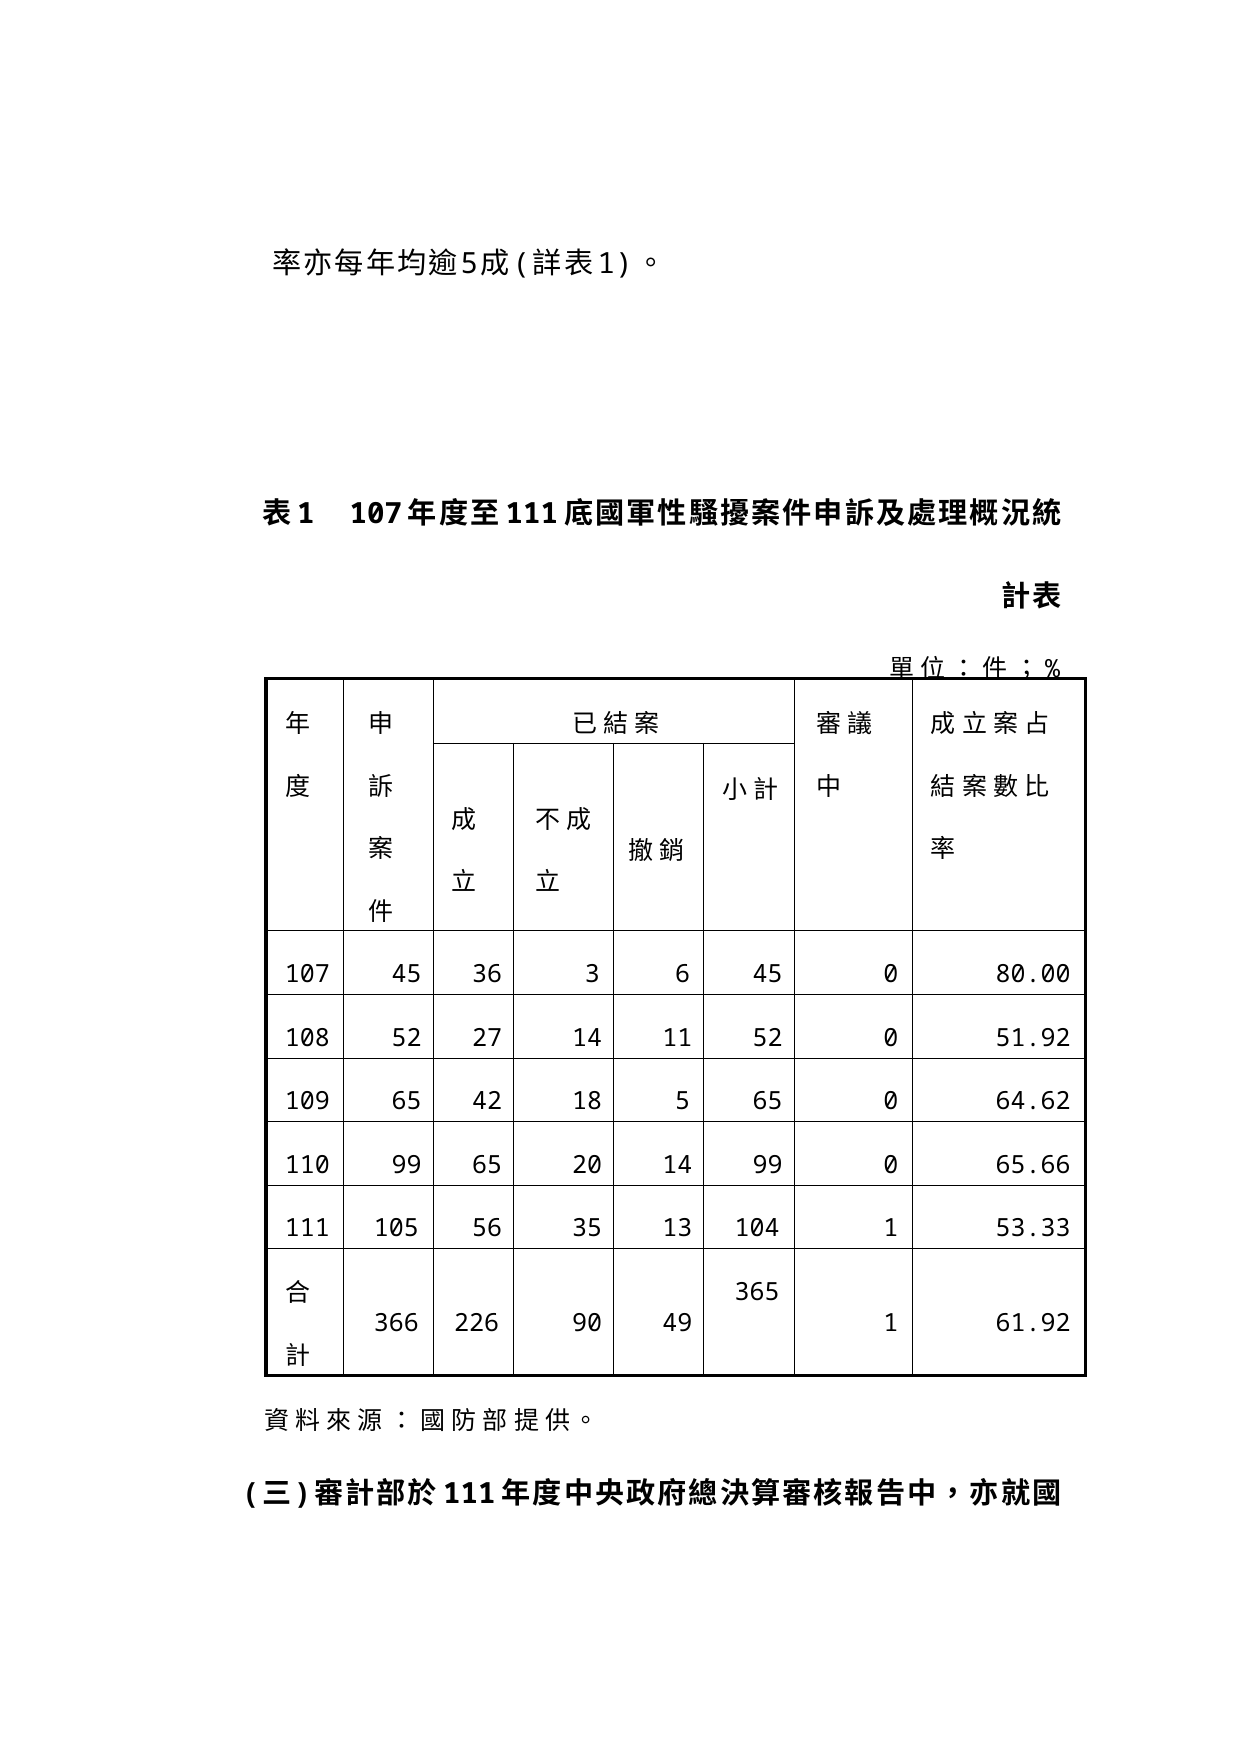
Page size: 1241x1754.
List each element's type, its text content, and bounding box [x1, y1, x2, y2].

table_cell 61.92 [913, 1249, 1084, 1374]
table_cell 366 [344, 1249, 433, 1374]
table_header 成立案占結案數比率 [913, 680, 1084, 930]
table_cell 109 [268, 1059, 343, 1121]
table_cell 撤銷 [614, 744, 703, 930]
table_cell 111 [268, 1186, 343, 1248]
table_cell 小計 [704, 744, 794, 930]
table_cell 18 [514, 1059, 613, 1121]
table_cell 42 [434, 1059, 513, 1121]
table_cell 49 [614, 1249, 703, 1374]
table_cell 99 [704, 1122, 794, 1184]
table_cell 110 [268, 1122, 343, 1184]
table_cell 11 [614, 995, 703, 1057]
table_cell 52 [704, 995, 794, 1057]
table_cell 1 [795, 1186, 912, 1248]
table_cell 65 [704, 1059, 794, 1121]
table_cell 65.66 [913, 1122, 1084, 1184]
table_cell 226 [434, 1249, 513, 1374]
table_cell 0 [795, 931, 912, 994]
table_cell 108 [268, 995, 343, 1057]
text 表1 107年度至111底國軍性騷擾案件申訴及處理概況統計表 單位：件；% [251, 427, 1063, 677]
text 為瞭解近年國軍性騷擾案件發生態樣並檢討防治措施，本院於審查110年度中央政府總預算案時曾作成決議，要求國防部應就「國軍性騷擾防治認知與樣態統計分析之不足進行全面檢討，並提出完整改善規劃與期程。」國防部爰於110年2月26日國人整備字第1100043319號函送本院「國軍性騷擾防治認知、態樣統計分析與策進」書面報告，經該部統計105年度至109年度性騷擾案件中，被害人性別以男對女之160件最多(占總計總件數172件之93.02%)，並以士官及士兵為主要被害對象(士官及士兵合計126件，占比73.26%)，被害態樣以肢體接觸132件(占比76.74%)較多，職務關係則以上級對下級之103件較高(占比59.88%)。雖國防部於上開函報本院書面報告中，業就強化性騷擾防治認知及性別平權意識提出多項策進作為，惟近5(107-111)年度國軍性騷擾申訴案件仍逐年增加，110及111年度分別為99件及105件，較109年度之65件增加34件及40件，且經調查成立案占結案數比率亦每年均逾5成(詳表1)。 [266, 177, 1063, 302]
table_header 審議中 [795, 680, 912, 930]
table_cell 6 [614, 931, 703, 994]
table_cell 0 [795, 1122, 912, 1184]
table_header 申訴案件 [344, 680, 433, 930]
table_cell 14 [514, 995, 613, 1057]
table_cell 45 [344, 931, 433, 994]
table_cell 90 [514, 1249, 613, 1374]
table_cell 51.92 [913, 995, 1084, 1057]
table_cell 105 [344, 1186, 433, 1248]
table_cell 35 [514, 1186, 613, 1248]
text 資料來源：國防部提供。 [251, 1377, 1058, 1440]
table_cell 80.00 [913, 931, 1084, 994]
table_header 已結案 [434, 680, 794, 743]
table_cell 52 [344, 995, 433, 1057]
table_cell 0 [795, 1059, 912, 1121]
table_cell 成立 [434, 744, 513, 930]
table_cell 53.33 [913, 1186, 1084, 1248]
table_cell 99 [344, 1122, 433, 1184]
table_cell 104 [704, 1186, 794, 1248]
table_cell 20 [514, 1122, 613, 1184]
table_cell 365 [704, 1249, 794, 1374]
table_cell 65 [344, 1059, 433, 1121]
table_cell 不成立 [514, 744, 613, 930]
table_cell 1 [795, 1249, 912, 1374]
table_cell 合計 [268, 1249, 343, 1374]
table_cell 3 [514, 931, 613, 994]
table_cell 56 [434, 1186, 513, 1248]
table_header 年度 [268, 680, 343, 930]
table_cell 45 [704, 931, 794, 994]
table_cell 107 [268, 931, 343, 994]
table_cell 64.62 [913, 1059, 1084, 1121]
table_cell 0 [795, 995, 912, 1057]
table_cell 36 [434, 931, 513, 994]
table_cell 27 [434, 995, 513, 1057]
table_cell 13 [614, 1186, 703, 1248]
table_cell 14 [614, 1122, 703, 1184]
table_cell 65 [434, 1122, 513, 1184]
text (三)審計部於111年度中央政府總決算審核報告中，亦就國 [236, 1440, 1063, 1502]
table_cell 5 [614, 1059, 703, 1121]
